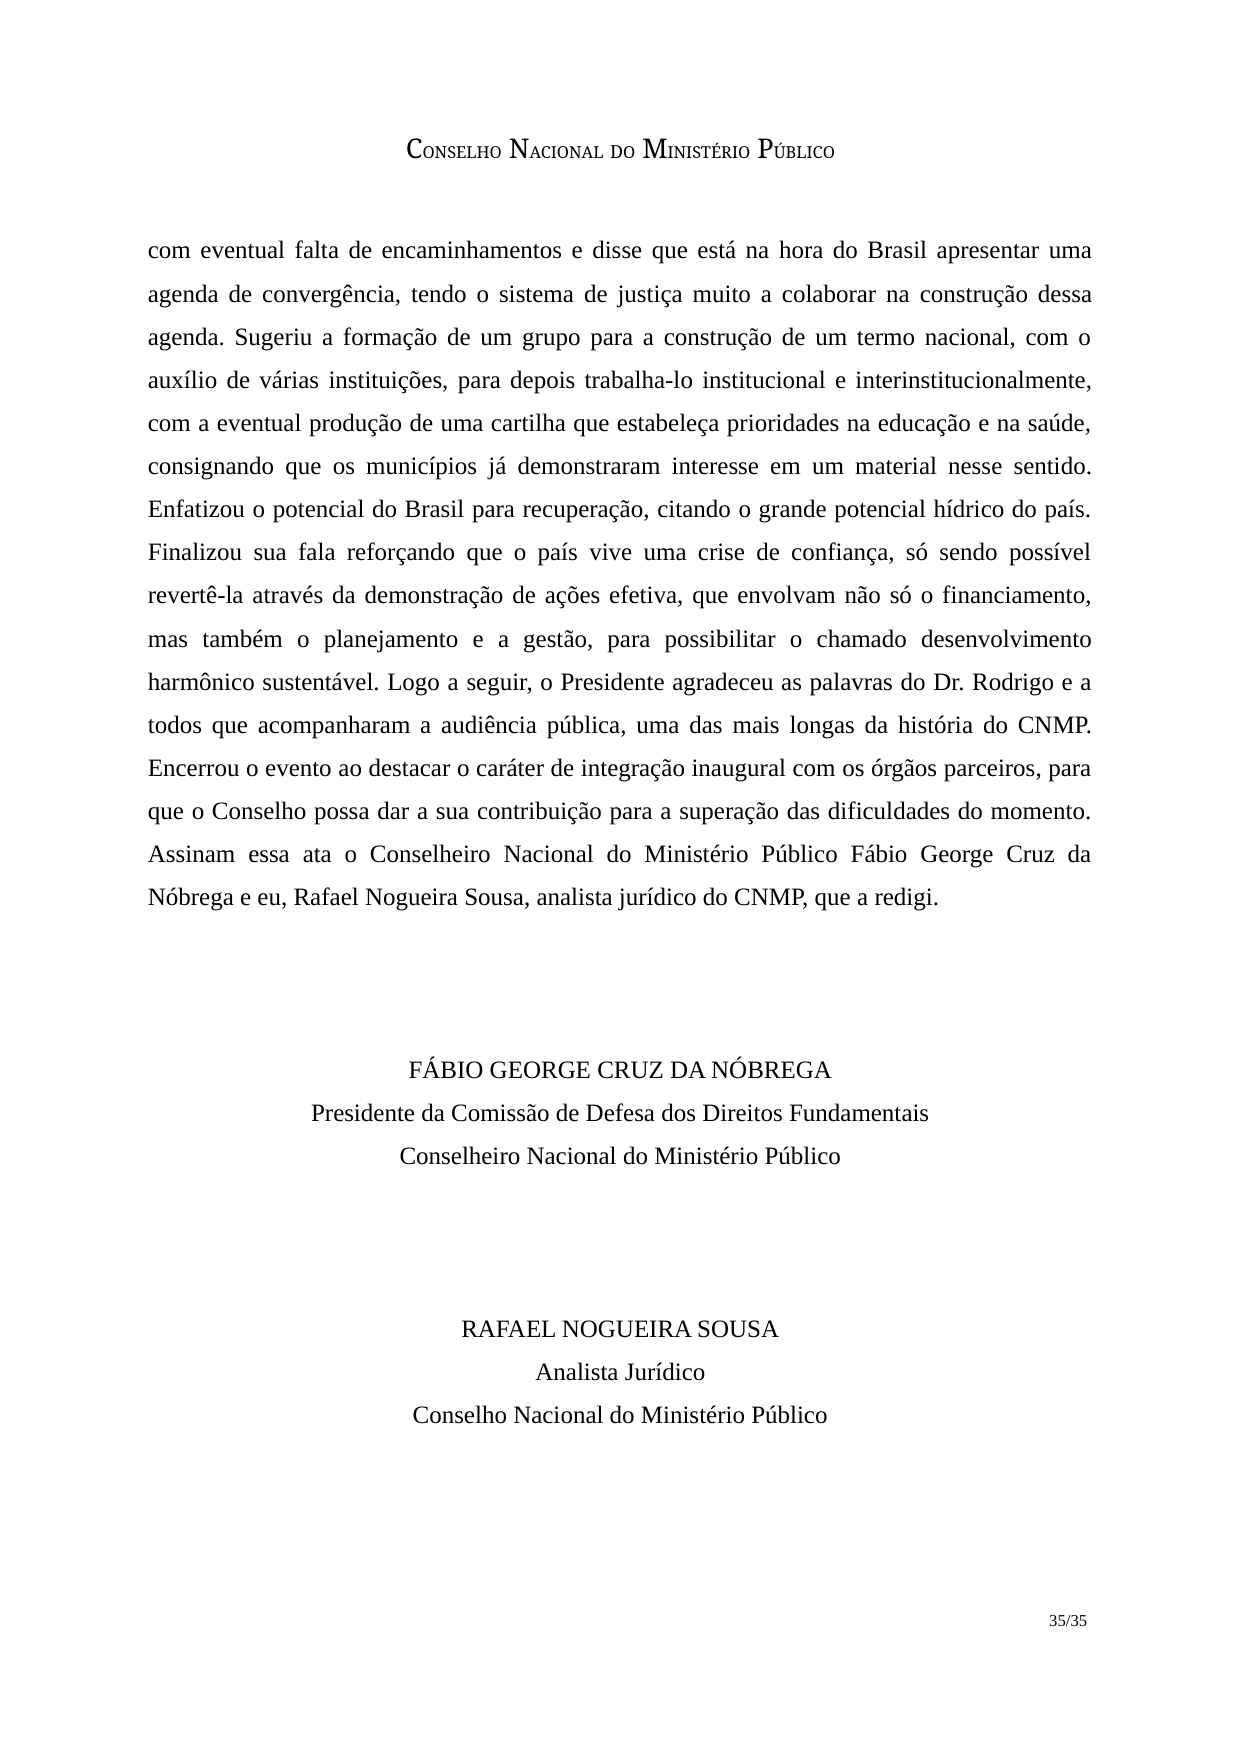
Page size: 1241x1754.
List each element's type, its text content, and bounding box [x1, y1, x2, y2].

text Conselho Nacional do Ministério Público [148, 1400, 1093, 1429]
text Conselheiro Nacional do Ministério Público [148, 1141, 1093, 1170]
text RAFAEL NOGUEIRA SOUSA [148, 1314, 1093, 1342]
text FÁBIO GEORGE CRUZ DA NÓBREGA [148, 1055, 1093, 1084]
text Analista Jurídico [148, 1357, 1093, 1386]
text Presidente da Comissão de Defesa dos Direitos Fundamentais [148, 1098, 1093, 1127]
text com eventual falta de encaminhamentos e disse que está na hora do Brasil apresentar uma agenda de convergência, tendo o sistema de justiça muito a colaborar na construção dessa agenda. Sugeriu a formação de um grupo para a construção de um termo nacional, com o auxílio de várias instituições, para depois trabalha-lo institucional e interinstitucionalmente, com a eventual produção de uma cartilha que estabeleça prioridades na educação e na saúde, consignando que os municípios já demonstraram interesse em um material nesse sentido. Enfatizou o potencial do Brasil para recuperação, citando o grande potencial hídrico do país. Finalizou sua fala reforçando que o país vive uma crise de confiança, só sendo possível revertê-la através da demonstração de ações efetiva, que envolvam não só o financiamento, mas também o planejamento e a gestão, para possibilitar o chamado desenvolvimento harmônico sustentável. Logo a seguir, o Presidente agradeceu as palavras do Dr. Rodrigo e a todos que acompanharam a audiência pública, uma das mais longas da história do CNMP. Encerrou o evento ao destacar o caráter de integração inaugural com os órgãos parceiros, para que o Conselho possa dar a sua contribuição para a superação das dificuldades do momento. Assinam essa ata o Conselheiro Nacional do Ministério Público Fábio George Cruz da Nóbrega e eu, Rafael Nogueira Sousa, analista jurídico do CNMP, que a redigi. [148, 236, 1093, 911]
